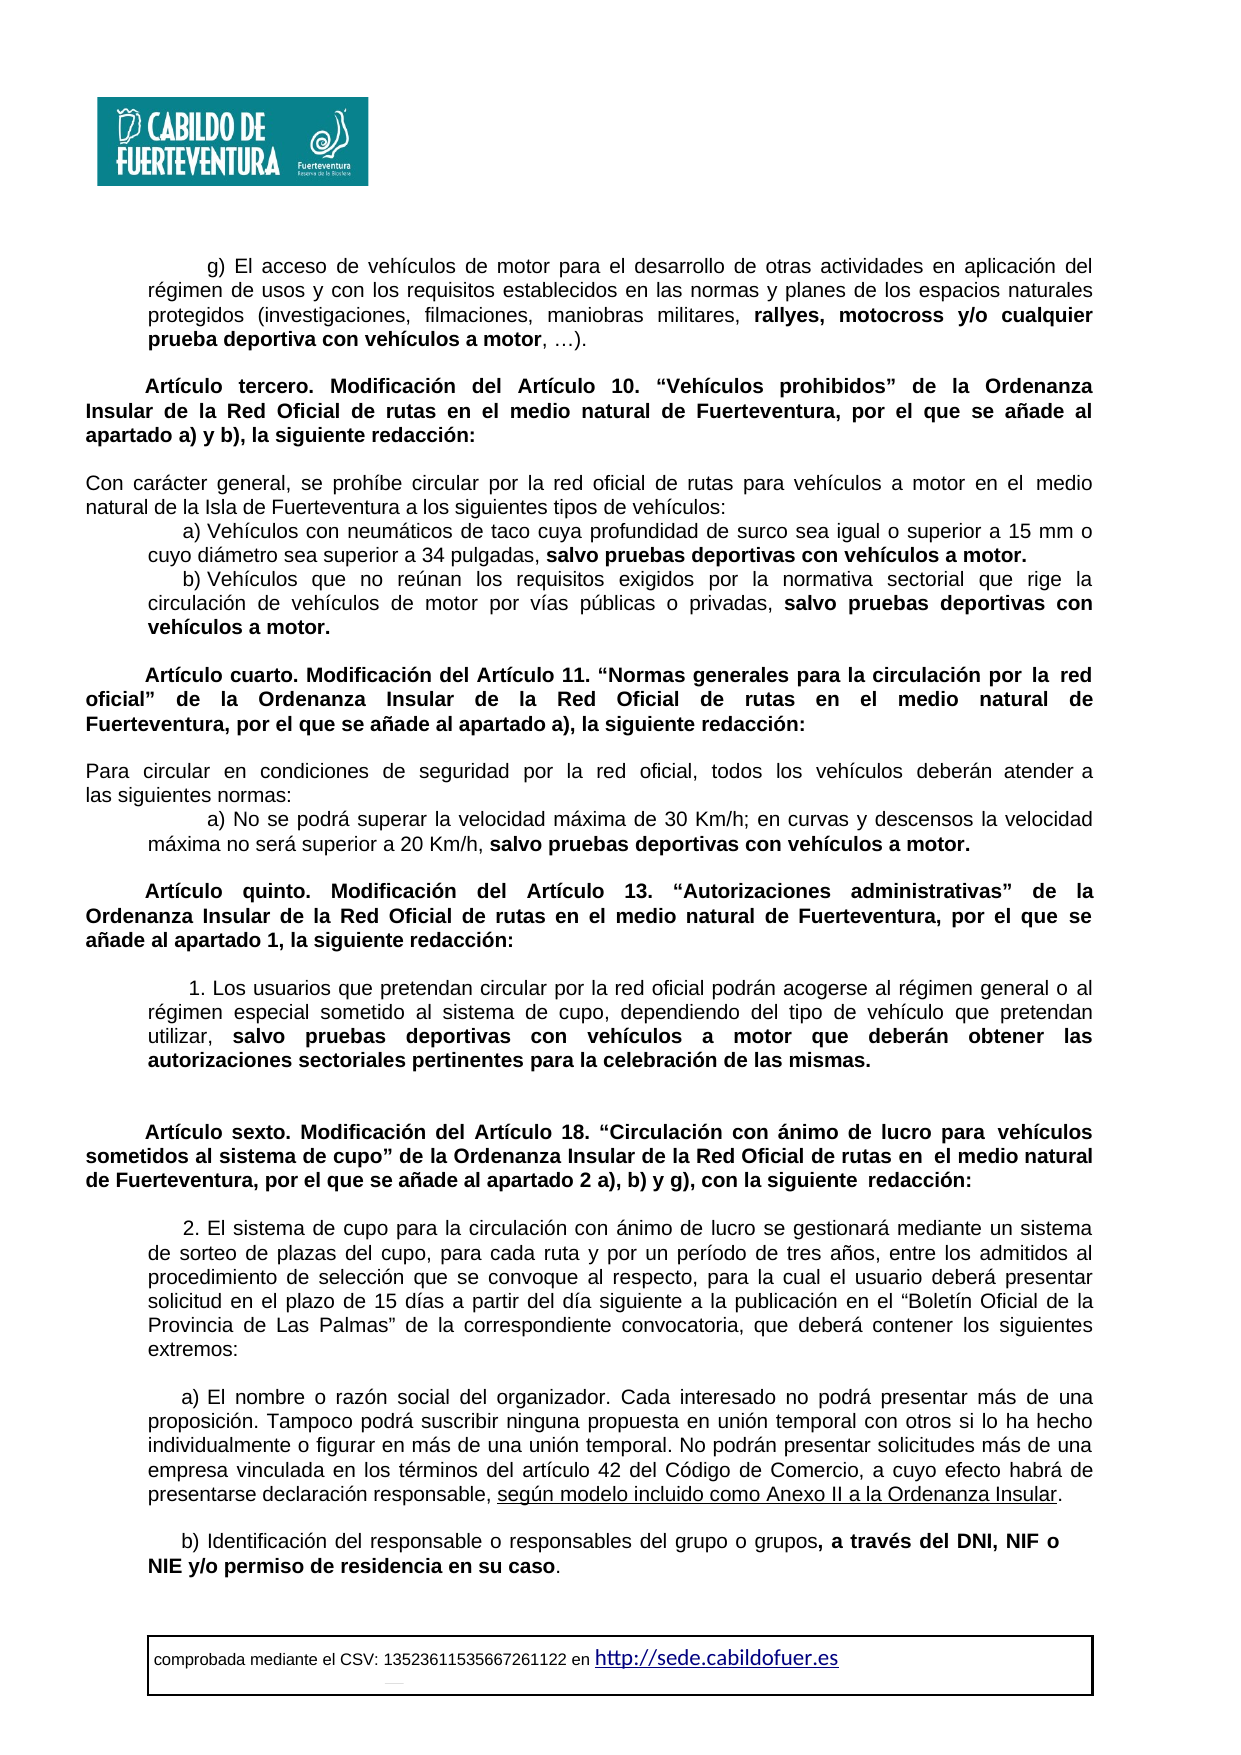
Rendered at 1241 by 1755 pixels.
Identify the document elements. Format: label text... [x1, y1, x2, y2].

subtitle Artículo sexto. Modificación del Artículo 18. “Circulación con ánimo de lucro para vehículos sometidos al sistema de cupo” de la Ordenanza Insular de la Red Oficial de rutas en el medio natural de Fuerteventura, por el que se añade al apartado 2 a), b) y g), con la siguiente redacción: [85, 1120, 1093, 1192]
text g) El acceso de vehículos de motor para el desarrollo de otras actividades en aplicación del régimen de usos y con los requisitos establecidos en las normas y planes de los espacios naturales protegidos (investigaciones, filmaciones, maniobras militares, rallyes, motocross y/o cualquier prueba deportiva con vehículos a motor, …). [148, 254, 1093, 351]
list Vehículos con neumáticos de taco cuya profundidad de surco sea igual o superior a 15 mm o cuyo diámetro sea superior a 34 pulgadas, salvo pruebas deportivas con vehículos a motor. [123, 519, 1093, 567]
subtitle Artículo cuarto. Modificación del Artículo 11. “Normas generales para la circulación por la red oficial” de la Ordenanza Insular de la Red Oficial de rutas en el medio natural de Fuerteventura, por el que se añade al apartado a), la siguiente redacción: [85, 663, 1093, 735]
text Con carácter general, se prohíbe circular por la red oficial de rutas para vehículos a motor en el medio natural de la Isla de Fuerteventura a los siguientes tipos de vehículos: [85, 471, 1093, 519]
text a) No se podrá superar la velocidad máxima de 30 Km/h; en curvas y descensos la velocidad máxima no será superior a 20 Km/h, salvo pruebas deportivas con vehículos a motor. [148, 807, 1093, 855]
list Vehículos que no reúnan los requisitos exigidos por la normativa sectorial que rige la circulación de vehículos de motor por vías públicas o privadas, salvo pruebas deportivas con vehículos a motor. [123, 567, 1093, 639]
list El nombre o razón social del organizador. Cada interesado no podrá presentar más de una proposición. Tampoco podrá suscribir ninguna propuesta en unión temporal con otros si lo ha hecho individualmente o figurar en más de una unión temporal. No podrán presentar solicitudes más de una empresa vinculada en los términos del artículo 42 del Código de Comercio, a cuyo efecto habrá de presentarse declaración responsable, según modelo incluido como Anexo II a la Ordenanza Insular. [122, 1385, 1093, 1506]
list Los usuarios que pretendan circular por la red oficial podrán acogerse al régimen general o al régimen especial sometido al sistema de cupo, dependiendo del tipo de vehículo que pretendan utilizar, salvo pruebas deportivas con vehículos a motor que deberán obtener las autorizaciones sectoriales pertinentes para la celebración de las mismas. [123, 976, 1093, 1072]
list Identificación del responsable o responsables del grupo o grupos, a través del DNI, NIF o NIE y/o permiso de residencia en su caso. [122, 1529, 1093, 1577]
list El sistema de cupo para la circulación con ánimo de lucro se gestionará mediante un sistema de sorteo de plazas del cupo, para cada ruta y por un período de tres años, entre los admitidos al procedimiento de selección que se convoque al respecto, para la cual el usuario deberá presentar solicitud en el plazo de 15 días a partir del día siguiente a la publicación en el “Boletín Oficial de la Provincia de Las Palmas” de la correspondiente convocatoria, que deberá contener los siguientes extremos: [123, 1216, 1093, 1361]
subtitle Artículo quinto. Modificación del Artículo 13. “Autorizaciones administrativas” de la Ordenanza Insular de la Red Oficial de rutas en el medio natural de Fuerteventura, por el que se añade al apartado 1, la siguiente redacción: [85, 879, 1093, 952]
subtitle Artículo tercero. Modificación del Artículo 10. “Vehículos prohibidos” de la Ordenanza Insular de la Red Oficial de rutas en el medio natural de Fuerteventura, por el que se añade al apartado a) y b), la siguiente redacción: [85, 374, 1093, 447]
text Para circular en condiciones de seguridad por la red oficial, todos los vehículos deberán atender a las siguientes normas: [85, 759, 1093, 807]
